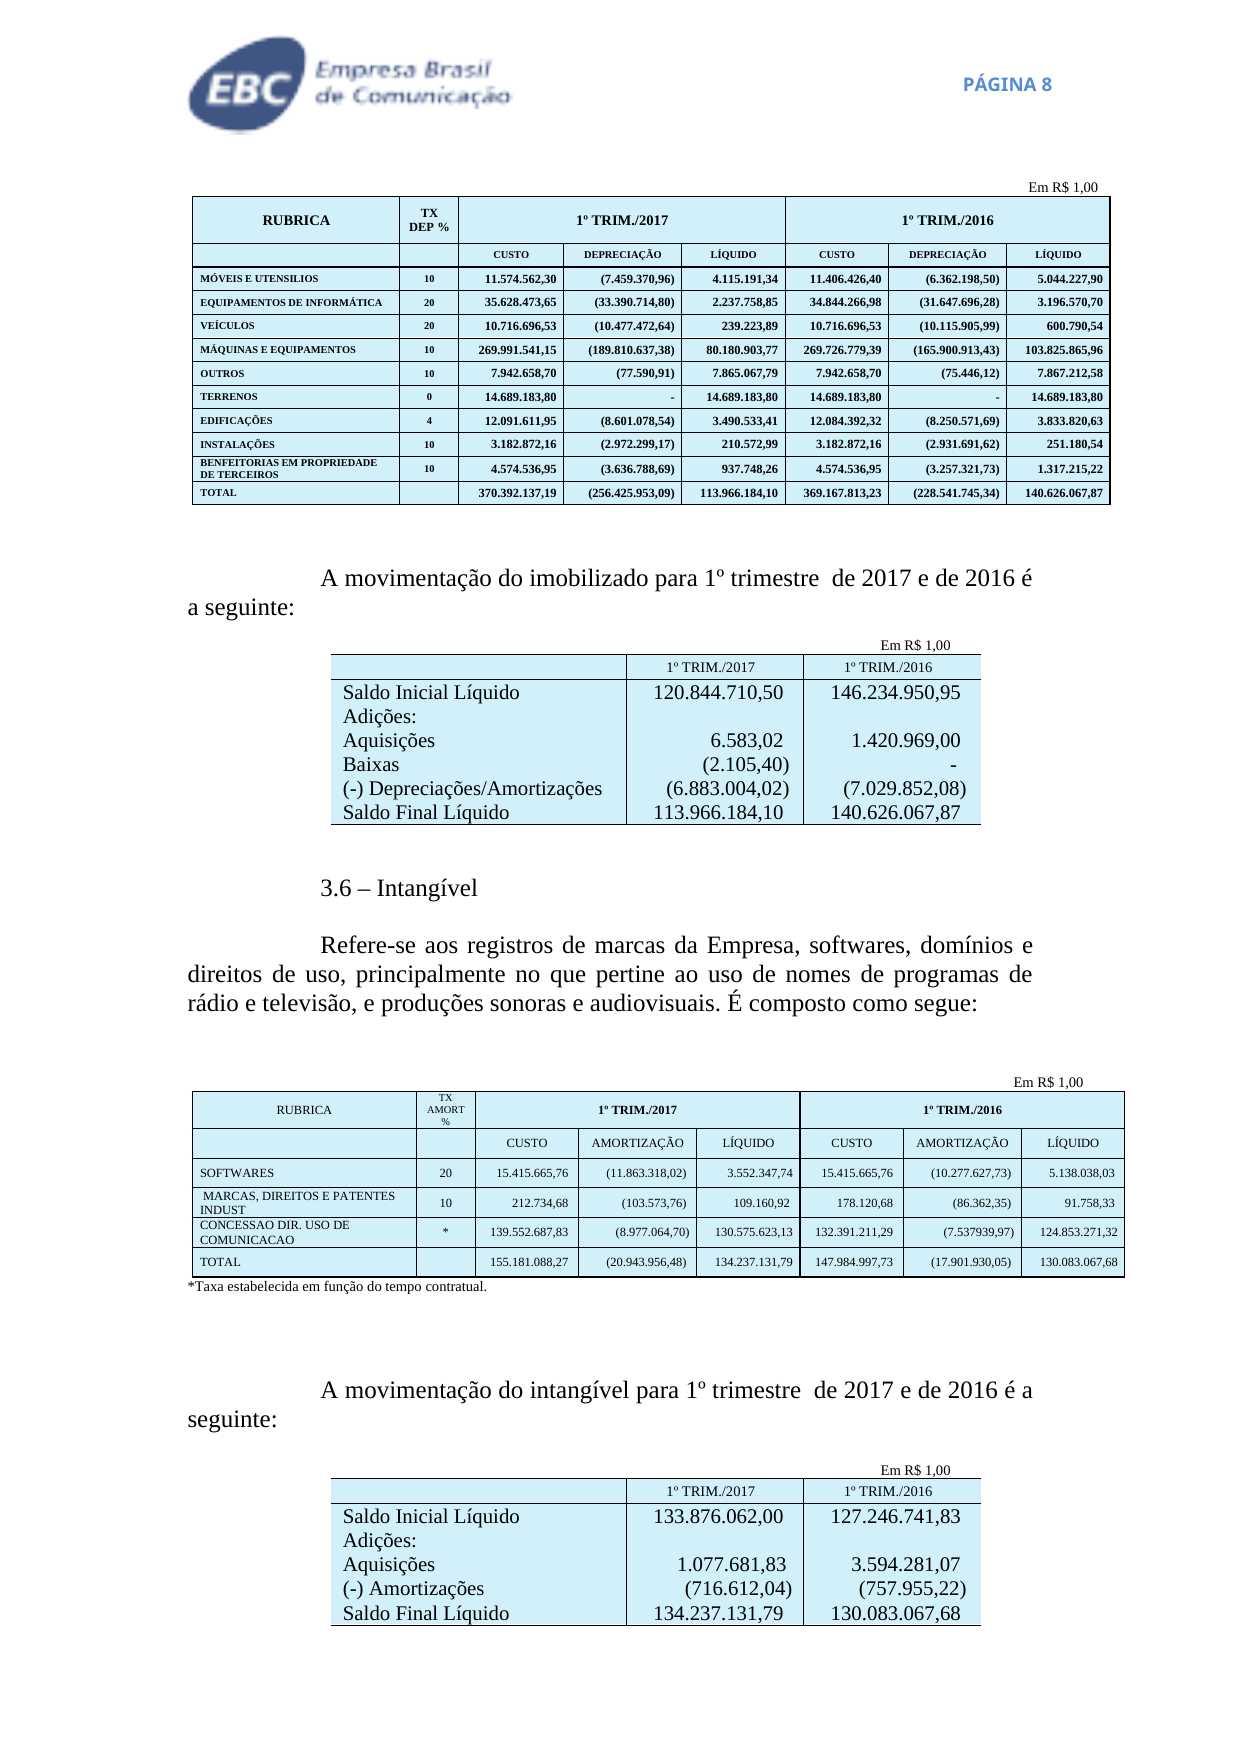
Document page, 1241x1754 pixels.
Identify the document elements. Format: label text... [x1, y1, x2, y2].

table_cell 10.716.696,53 [786, 315, 888, 337]
table_cell OUTROS [193, 362, 399, 385]
table_cell 1.420.969,00 [804, 728, 981, 752]
table_cell LÍQUIDO [682, 244, 785, 266]
table_cell (7.029.852,08) [804, 776, 981, 800]
table_cell 210.572,99 [682, 433, 785, 456]
table_cell 7.865.067,79 [682, 362, 785, 385]
table_cell 269.991.541,15 [459, 339, 563, 361]
table_cell (7.459.370,96) [564, 268, 681, 290]
table_cell (86.362,35) [904, 1188, 1021, 1217]
text Refere-se aos registros de marcas da Empresa, softwares, domínios e direitos de uso, principalmente no que pertine ao uso de nomes de programas de rádio e televisão, e produções sonoras e audiovisuais. É composto como segue: [187, 931, 1034, 1017]
table_cell (10.277.627,73) [904, 1159, 1021, 1187]
table_cell 11.406.426,40 [786, 268, 888, 290]
table_cell Adições: [331, 1528, 626, 1552]
table_cell VEÍCULOS [193, 315, 399, 337]
table_cell CUSTO [801, 1129, 903, 1158]
table_header RUBRICA [193, 197, 399, 243]
table_cell 370.392.137,19 [459, 482, 563, 504]
table_header 1º TRIM./2017 [627, 1479, 803, 1503]
table_cell LÍQUIDO [1007, 244, 1109, 266]
table_cell 1.077.681,83 [627, 1552, 803, 1576]
table_cell [400, 482, 458, 504]
table_cell Adições: [331, 704, 626, 728]
table_header 1º TRIM./2017 [459, 197, 785, 243]
table_cell 15.415.665,76 [476, 1159, 578, 1187]
table_cell [417, 1248, 475, 1276]
table_header 1º TRIM./2016 [804, 1479, 981, 1503]
table_cell [627, 1528, 803, 1552]
table_cell (10.115.905,99) [889, 315, 1006, 337]
table_cell (10.477.472,64) [564, 315, 681, 337]
table_cell (2.972.299,17) [564, 433, 681, 456]
table_cell (11.863.318,02) [579, 1159, 696, 1187]
table_cell LÍQUIDO [697, 1129, 799, 1158]
table_cell 12.084.392,32 [786, 409, 888, 432]
table_cell 120.844.710,50 [627, 680, 803, 704]
table_cell [417, 1129, 475, 1158]
table_cell 600.790,54 [1007, 315, 1109, 337]
table_cell 212.734,68 [476, 1188, 578, 1217]
table_cell [193, 244, 399, 266]
table_cell (6.362.198,50) [889, 268, 1006, 290]
table_cell CUSTO [476, 1129, 578, 1158]
table_cell 109.160,92 [697, 1188, 799, 1217]
table_cell (103.573,76) [579, 1188, 696, 1217]
table_cell (-) Amortizações [331, 1576, 626, 1600]
table_cell 130.083.067,68 [1022, 1248, 1124, 1276]
table_header 1º TRIM./2016 [786, 197, 1109, 243]
table_cell 140.626.067,87 [1007, 482, 1109, 504]
table_cell 130.083.067,68 [804, 1600, 981, 1624]
table_cell [193, 1129, 416, 1158]
table_cell 91.758,33 [1022, 1188, 1124, 1217]
table_cell * [417, 1218, 475, 1247]
table_cell 140.626.067,87 [804, 800, 981, 824]
table_cell 14.689.183,80 [1007, 386, 1109, 408]
table_cell CUSTO [459, 244, 563, 266]
table_cell 12.091.611,95 [459, 409, 563, 432]
table_cell 6.583,02 [627, 728, 803, 752]
table_cell DEPRECIAÇÃO [564, 244, 681, 266]
table_cell LÍQUIDO [1022, 1129, 1124, 1158]
text A movimentação do intangível para 1º trimestre de 2017 e de 2016 é a seguinte: [187, 1375, 1034, 1432]
table_cell (2.105,40) [627, 752, 803, 776]
table_cell 0 [400, 386, 458, 408]
table_cell 4.115.191,34 [682, 268, 785, 290]
table_cell 10 [417, 1188, 475, 1217]
table_cell TERRENOS [193, 386, 399, 408]
table_cell 269.726.779,39 [786, 339, 888, 361]
table_cell 5.044.227,90 [1007, 268, 1109, 290]
table_cell 14.689.183,80 [682, 386, 785, 408]
table_cell Aquisições [331, 1552, 626, 1576]
table_cell (8.601.078,54) [564, 409, 681, 432]
table_cell (75.446,12) [889, 362, 1006, 385]
table_cell (757.955,22) [804, 1576, 981, 1600]
table_cell 34.844.266,98 [786, 291, 888, 314]
table_cell Aquisições [331, 728, 626, 752]
table_cell 124.853.271,32 [1022, 1218, 1124, 1247]
table_cell (2.931.691,62) [889, 433, 1006, 456]
table_cell 937.748,26 [682, 457, 785, 481]
table_cell 11.574.562,30 [459, 268, 563, 290]
table_cell AMORTIZAÇÃO [579, 1129, 696, 1158]
table_cell BENFEITORIAS EM PROPRIEDADE DE TERCEIROS [193, 457, 399, 481]
table_cell Saldo Final Líquido [331, 1600, 626, 1624]
table_cell - [564, 386, 681, 408]
table_cell (77.590,91) [564, 362, 681, 385]
table_cell (7.537939,97) [904, 1218, 1021, 1247]
table_cell 20 [400, 315, 458, 337]
table_cell 20 [400, 291, 458, 314]
table_cell Saldo Inicial Líquido [331, 1504, 626, 1528]
table_cell (3.636.788,69) [564, 457, 681, 481]
table_cell CUSTO [786, 244, 888, 266]
table_cell 15.415.665,76 [801, 1159, 903, 1187]
table_cell MÓVEIS E UTENSILIOS [193, 268, 399, 290]
table_cell (17.901.930,05) [904, 1248, 1021, 1276]
table_cell DEPRECIAÇÃO [889, 244, 1006, 266]
table_cell 146.234.950,95 [804, 680, 981, 704]
table_cell 139.552.687,83 [476, 1218, 578, 1247]
table_cell (31.647.696,28) [889, 291, 1006, 314]
table_cell 10 [400, 433, 458, 456]
table_cell 127.246.741,83 [804, 1504, 981, 1528]
table_cell 103.825.865,96 [1007, 339, 1109, 361]
table_cell 134.237.131,79 [697, 1248, 799, 1276]
table_cell Saldo Final Líquido [331, 800, 626, 824]
table_cell Baixas [331, 752, 626, 776]
table_cell 3.196.570,70 [1007, 291, 1109, 314]
table_cell 7.942.658,70 [786, 362, 888, 385]
table_cell MARCAS, DIREITOS E PATENTES INDUST [193, 1188, 416, 1217]
table_cell (189.810.637,38) [564, 339, 681, 361]
table_cell 14.689.183,80 [459, 386, 563, 408]
table_cell 14.689.183,80 [786, 386, 888, 408]
table_cell TOTAL [193, 482, 399, 504]
table_cell 113.966.184,10 [682, 482, 785, 504]
table_header TX DEP % [400, 197, 458, 243]
table_cell AMORTIZAÇÃO [904, 1129, 1021, 1158]
table_cell 133.876.062,00 [627, 1504, 803, 1528]
table_cell 4 [400, 409, 458, 432]
table_header 1º TRIM./2016 [801, 1092, 1124, 1128]
table_cell 3.182.872,16 [786, 433, 888, 456]
table_cell (-) Depreciações/Amortizações [331, 776, 626, 800]
table_cell 10 [400, 457, 458, 481]
table_cell - [889, 386, 1006, 408]
table_cell 10 [400, 362, 458, 385]
table_header 1º TRIM./2017 [476, 1092, 799, 1128]
table_cell [627, 704, 803, 728]
table_cell 4.574.536,95 [786, 457, 888, 481]
table_cell 147.984.997,73 [801, 1248, 903, 1276]
table_cell (3.257.321,73) [889, 457, 1006, 481]
table_cell (256.425.953,09) [564, 482, 681, 504]
table_cell [804, 704, 981, 728]
table_cell (8.250.571,69) [889, 409, 1006, 432]
table_cell EQUIPAMENTOS DE INFORMÁTICA [193, 291, 399, 314]
table_cell 7.942.658,70 [459, 362, 563, 385]
table_cell SOFTWARES [193, 1159, 416, 1187]
table_cell 5.138.038,03 [1022, 1159, 1124, 1187]
text Em R$ 1,00 [187, 637, 950, 654]
table_cell 2.237.758,85 [682, 291, 785, 314]
table_cell 239.223,89 [682, 315, 785, 337]
table_header [331, 655, 626, 679]
table_cell 132.391.211,29 [801, 1218, 903, 1247]
text A movimentação do imobilizado para 1º trimestre de 2017 e de 2016 é a seguinte: [187, 563, 1034, 620]
table_cell 4.574.536,95 [459, 457, 563, 481]
table_cell 3.833.820,63 [1007, 409, 1109, 432]
table_header RUBRICA [193, 1092, 416, 1128]
table_cell 178.120,68 [801, 1188, 903, 1217]
table_cell 251.180,54 [1007, 433, 1109, 456]
table_cell 155.181.088,27 [476, 1248, 578, 1276]
table_cell Saldo Inicial Líquido [331, 680, 626, 704]
table_header TX AMORT % [417, 1092, 475, 1128]
table_cell (6.883.004,02) [627, 776, 803, 800]
table_cell MÁQUINAS E EQUIPAMENTOS [193, 339, 399, 361]
table_cell 20 [417, 1159, 475, 1187]
table_cell 369.167.813,23 [786, 482, 888, 504]
table_header 1º TRIM./2016 [804, 655, 981, 679]
table_cell EDIFICAÇÕES [193, 409, 399, 432]
table_cell 130.575.623,13 [697, 1218, 799, 1247]
table_cell 10.716.696,53 [459, 315, 563, 337]
table_cell 113.966.184,10 [627, 800, 803, 824]
table_cell 134.237.131,79 [627, 1600, 803, 1624]
table_cell 10 [400, 339, 458, 361]
table_cell [804, 1528, 981, 1552]
text Em R$ 1,00 [187, 1461, 950, 1478]
table_cell (165.900.913,43) [889, 339, 1006, 361]
table_cell (8.977.064,70) [579, 1218, 696, 1247]
table_cell 7.867.212,58 [1007, 362, 1109, 385]
table_cell 10 [400, 268, 458, 290]
table_cell (33.390.714,80) [564, 291, 681, 314]
table_cell - [804, 752, 981, 776]
table_cell (716.612,04) [627, 1576, 803, 1600]
text *Taxa estabelecida em função do tempo contratual. [187, 1277, 1034, 1294]
table_header [331, 1479, 626, 1503]
table_cell (228.541.745,34) [889, 482, 1006, 504]
table_cell 3.552.347,74 [697, 1159, 799, 1187]
table_cell 35.628.473,65 [459, 291, 563, 314]
table_cell 3.594.281,07 [804, 1552, 981, 1576]
table_cell 1.317.215,22 [1007, 457, 1109, 481]
text 3.6 – Intangível [187, 873, 1034, 902]
text Em R$ 1,00 [187, 1074, 1083, 1091]
table_header 1º TRIM./2017 [627, 655, 803, 679]
text Em R$ 1,00 [187, 179, 1098, 196]
table_cell 3.490.533,41 [682, 409, 785, 432]
table_cell 3.182.872,16 [459, 433, 563, 456]
table_cell CONCESSAO DIR. USO DE COMUNICACAO [193, 1218, 416, 1247]
table_cell [400, 244, 458, 266]
table_cell INSTALAÇÕES [193, 433, 399, 456]
table_cell TOTAL [193, 1248, 416, 1276]
table_cell 80.180.903,77 [682, 339, 785, 361]
table_cell (20.943.956,48) [579, 1248, 696, 1276]
